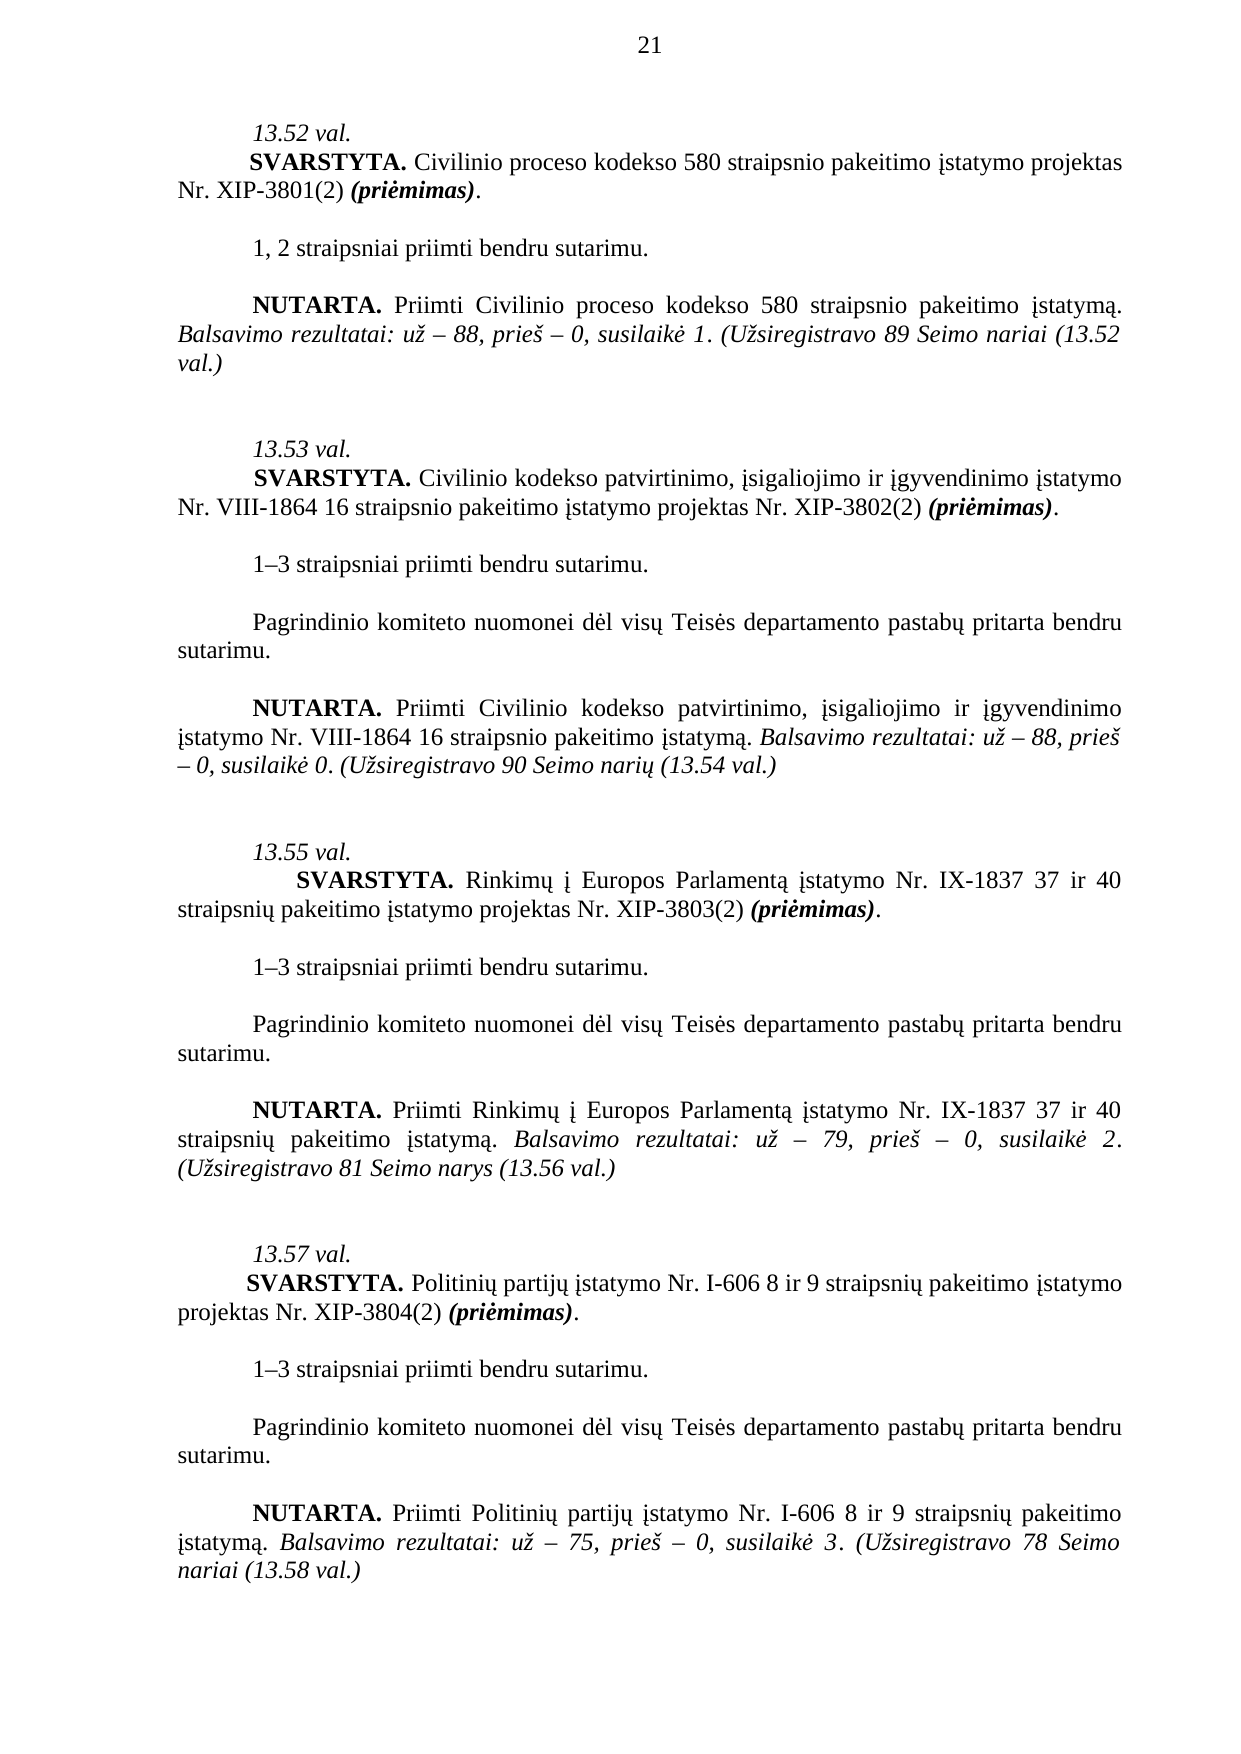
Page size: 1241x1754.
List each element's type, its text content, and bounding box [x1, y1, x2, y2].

text 13.52 val. [177, 118, 1122, 147]
text NUTARTA. Priimti Civilinio proceso kodekso 580 straipsnio pakeitimo įstatymą. Balsavimo rezultatai: už – 88, prieš – 0, susilaikė 1. (Užsiregistravo 89 Seimo nariai (13.52 val.) [177, 291, 1122, 377]
text Pagrindinio komiteto nuomonei dėl visų Teisės departamento pastabų pritarta bendru sutarimu. [177, 1412, 1122, 1469]
text 13.53 val. [177, 434, 1122, 463]
text SVARSTYTA. Civilinio kodekso patvirtinimo, įsigaliojimo ir įgyvendinimo įstatymo Nr. VIII-1864 16 straipsnio pakeitimo įstatymo projektas Nr. XIP-3802(2) (priėmimas). [177, 463, 1122, 521]
text 13.57 val. [177, 1239, 1122, 1268]
text 1–3 straipsniai priimti bendru sutarimu. [177, 1354, 1122, 1383]
text NUTARTA. Priimti Politinių partijų įstatymo Nr. I-606 8 ir 9 straipsnių pakeitimo įstatymą. Balsavimo rezultatai: už – 75, prieš – 0, susilaikė 3. (Užsiregistravo 78 Seimo nariai (13.58 val.) [177, 1498, 1122, 1584]
text 1, 2 straipsniai priimti bendru sutarimu. [177, 233, 1122, 262]
text Pagrindinio komiteto nuomonei dėl visų Teisės departamento pastabų pritarta bendru sutarimu. [177, 607, 1122, 664]
text NUTARTA. Priimti Civilinio kodekso patvirtinimo, įsigaliojimo ir įgyvendinimo įstatymo Nr. VIII-1864 16 straipsnio pakeitimo įstatymą. Balsavimo rezultatai: už – 88, prieš – 0, susilaikė 0. (Užsiregistravo 90 Seimo narių (13.54 val.) [177, 693, 1122, 779]
text Pagrindinio komiteto nuomonei dėl visų Teisės departamento pastabų pritarta bendru sutarimu. [177, 1009, 1122, 1067]
text 1–3 straipsniai priimti bendru sutarimu. [177, 549, 1122, 578]
text SVARSTYTA. Civilinio proceso kodekso 580 straipsnio pakeitimo įstatymo projektas Nr. XIP-3801(2) (priėmimas). [177, 147, 1122, 204]
text 1–3 straipsniai priimti bendru sutarimu. [177, 952, 1122, 981]
text SVARSTYTA. Politinių partijų įstatymo Nr. I-606 8 ir 9 straipsnių pakeitimo įstatymo projektas Nr. XIP-3804(2) (priėmimas). [177, 1268, 1122, 1326]
text 13.55 val. [177, 837, 1122, 866]
text NUTARTA. Priimti Rinkimų į Europos Parlamentą įstatymo Nr. IX-1837 37 ir 40 straipsnių pakeitimo įstatymą. Balsavimo rezultatai: už – 79, prieš – 0, susilaikė 2. (Užsiregistravo 81 Seimo narys (13.56 val.) [177, 1096, 1122, 1182]
text SVARSTYTA. Rinkimų į Europos Parlamentą įstatymo Nr. IX-1837 37 ir 40 straipsnių pakeitimo įstatymo projektas Nr. XIP-3803(2) (priėmimas). [177, 866, 1122, 923]
